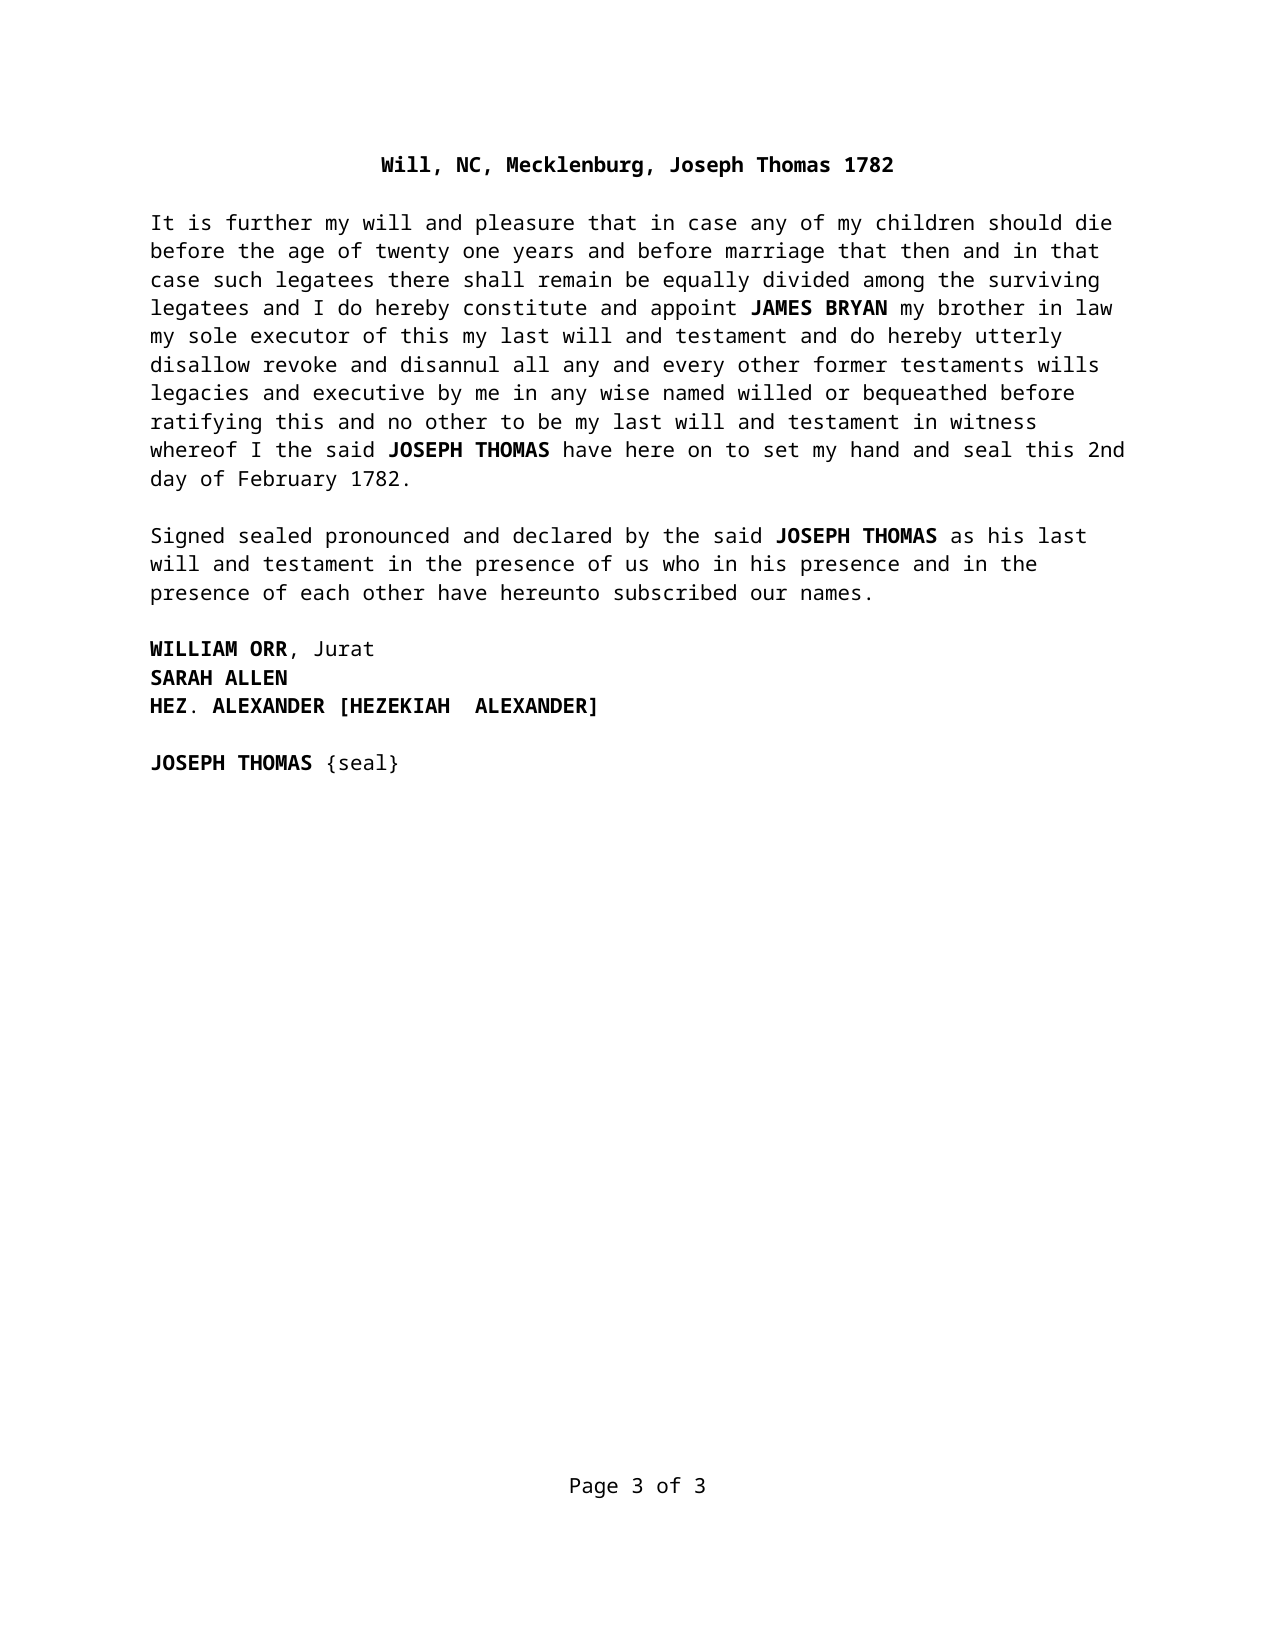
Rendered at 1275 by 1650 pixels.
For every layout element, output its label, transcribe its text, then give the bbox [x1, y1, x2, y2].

text Hez. Alexander [HEZEKIAH Alexander] [150, 691, 1125, 720]
text William Orr, Jurat [150, 634, 1125, 663]
text Joseph Thomas {seal} [150, 748, 1125, 777]
text Sarah Allen [150, 663, 1125, 691]
text It is further my will and pleasure that in case any of my children should die before the age of twenty one years and before marriage that then and in that case such legatees there shall remain be equally divided among the surviving legatees and I do hereby constitute and appoint James Bryan my brother in law my sole executor of this my last will and testament and do hereby utterly disallow revoke and disannul all any and every other former testaments wills legacies and executive by me in any wise named willed or bequeathed before ratifying this and no other to be my last will and testament in witness whereof I the said Joseph Thomas have here on to set my hand and seal this 2nd day of February 1782. [150, 208, 1125, 492]
text Signed sealed pronounced and declared by the said Joseph Thomas as his last will and testament in the presence of us who in his presence and in the presence of each other have hereunto subscribed our names. [150, 521, 1125, 606]
